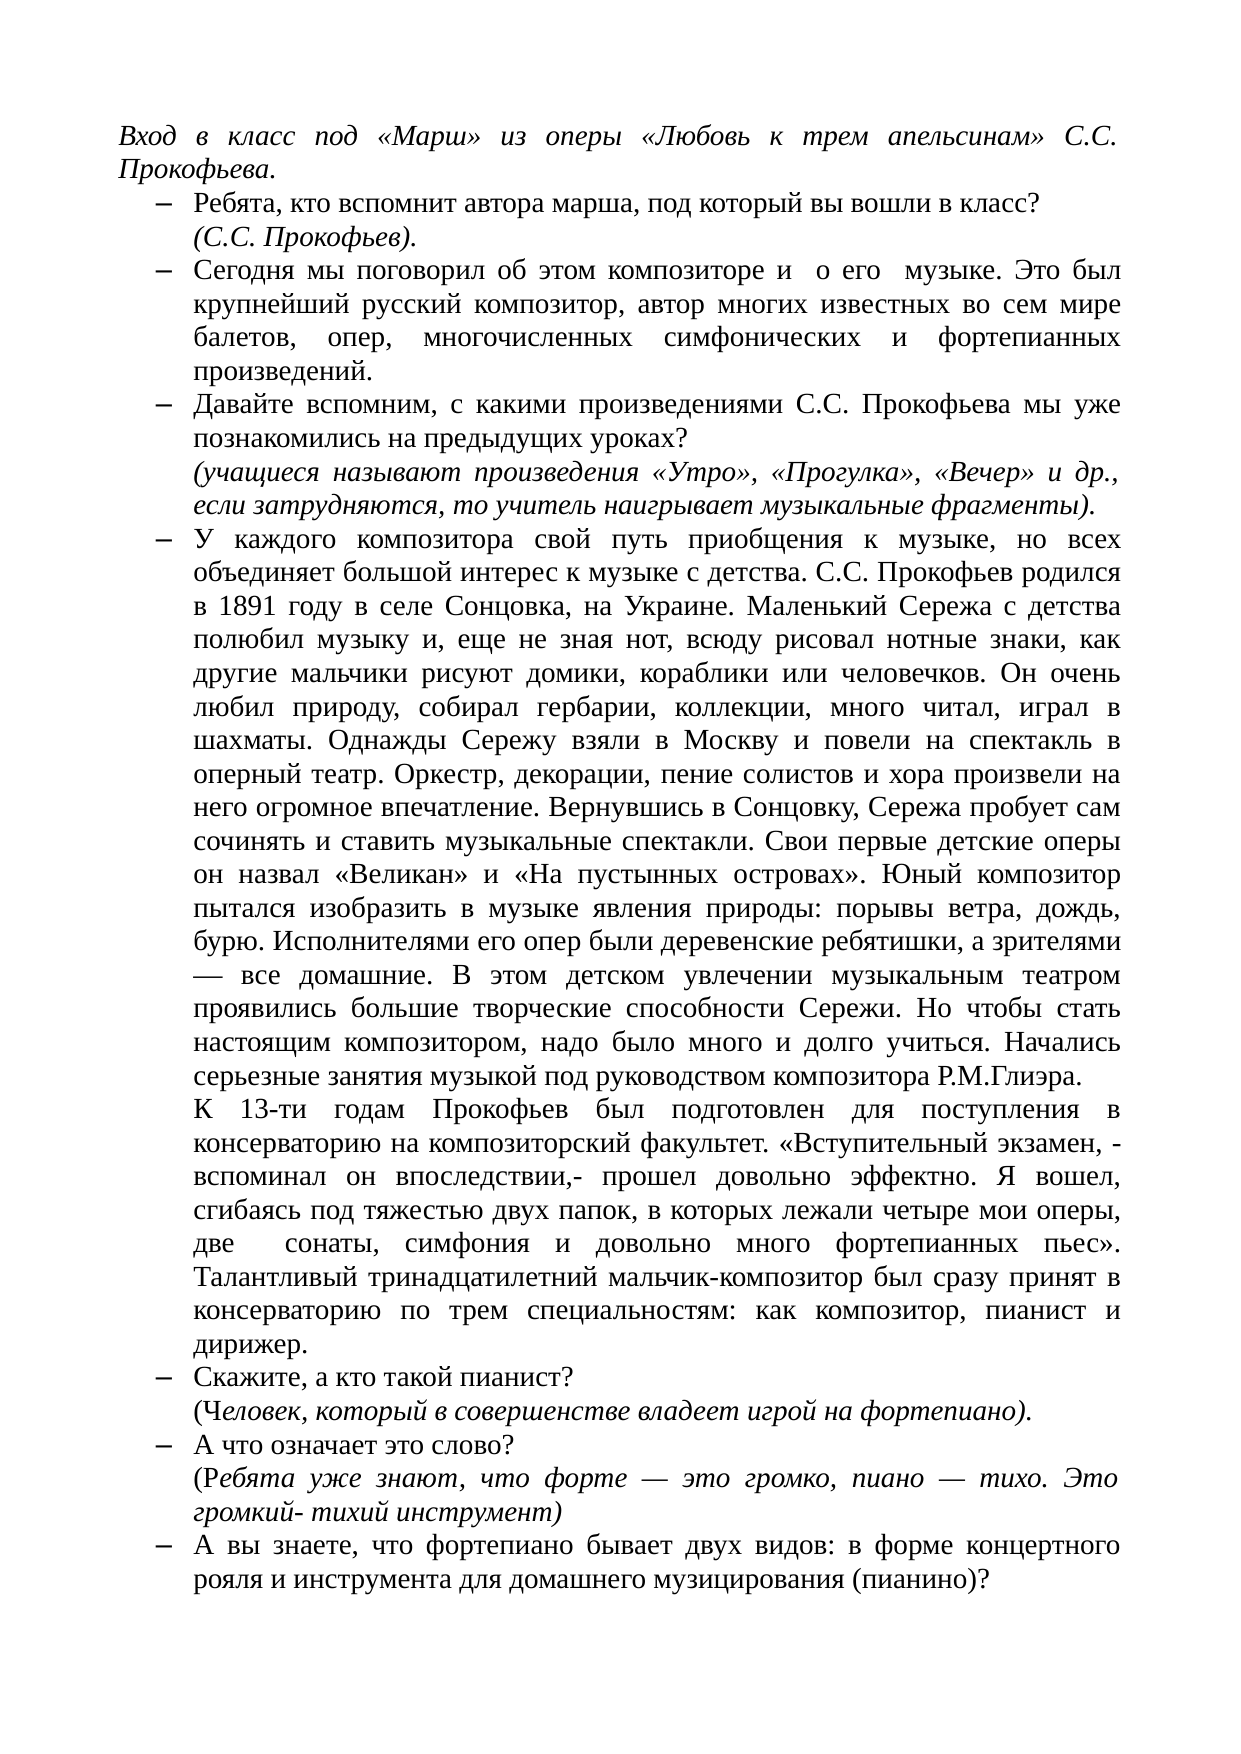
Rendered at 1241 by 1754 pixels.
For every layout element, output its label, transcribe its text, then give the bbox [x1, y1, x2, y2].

text Вход в класс под «Марш» из оперы «Любовь к трем апельсинам» С.С. Прокофьева. [118, 118, 1122, 185]
list У каждого композитора свой путь приобщения к музыке, но всех объединяет большой интерес к музыке с детства. С.С. Прокофьев родился в 1891 году в селе Сонцовка, на Украине. Маленький Сережа с детства полюбил музыку и, еще не зная нот, всюду рисовал нотные знаки, как другие мальчики рисуют домики, кораблики или человечков. Он очень любил природу, собирал гербарии, коллекции, много читал, играл в шахматы. Однажды Сережу взяли в Москву и повели на спектакль в оперный театр. Оркестр, декорации, пение солистов и хора произвели на него огромное впечатление. Вернувшись в Сонцовку, Сережа пробует сам сочинять и ставить музыкальные спектакли. Свои первые детские оперы он назвал «Великан» и «На пустынных островах». Юный композитор пытался изобразить в музыке явления природы: порывы ветра, дождь, бурю. Исполнителями его опер были деревенские ребятишки, а зрителями — все домашние. В этом детском увлечении музыкальным театром проявились большие творческие способности Сережи. Но чтобы стать настоящим композитором, надо было много и долго учиться. Начались серьезные занятия музыкой под руководством композитора Р.М.Глиэра. [156, 521, 1122, 1091]
list Ребята, кто вспомнит автора марша, под который вы вошли в класс? [156, 185, 1122, 219]
list (С.С. Прокофьев). [156, 219, 1122, 252]
list (Человек, который в совершенстве владеет игрой на фортепиано). [156, 1393, 1122, 1427]
list (учащиеся называют произведения «Утро», «Прогулка», «Вечер» и др., если затрудняются, то учитель наигрывает музыкальные фрагменты). [156, 454, 1122, 521]
list А что означает это слово? [156, 1427, 1122, 1460]
list К 13-ти годам Прокофьев был подготовлен для поступления в консерваторию на композиторский факультет. «Вступительный экзамен, -вспоминал он впоследствии,- прошел довольно эффектно. Я вошел, сгибаясь под тяжестью двух папок, в которых лежали четыре мои оперы, две сонаты, симфония и довольно много фортепианных пьес». Талантливый тринадцатилетний мальчик-композитор был сразу принят в консерваторию по трем специальностям: как композитор, пианист и дирижер. [156, 1091, 1122, 1359]
list Давайте вспомним, с какими произведениями С.С. Прокофьева мы уже познакомились на предыдущих уроках? [156, 387, 1122, 454]
list (Ребята уже знают, что форте — это громко, пиано — тихо. Это громкий- тихий инструмент) [156, 1460, 1122, 1527]
list А вы знаете, что фортепиано бывает двух видов: в форме концертного рояля и инструмента для домашнего музицирования (пианино)? [156, 1527, 1122, 1595]
list Скажите, а кто такой пианист? [156, 1359, 1122, 1393]
list Сегодня мы поговорил об этом композиторе и о его музыке. Это был крупнейший русский композитор, автор многих известных во сем мире балетов, опер, многочисленных симфонических и фортепианных произведений. [156, 252, 1122, 387]
